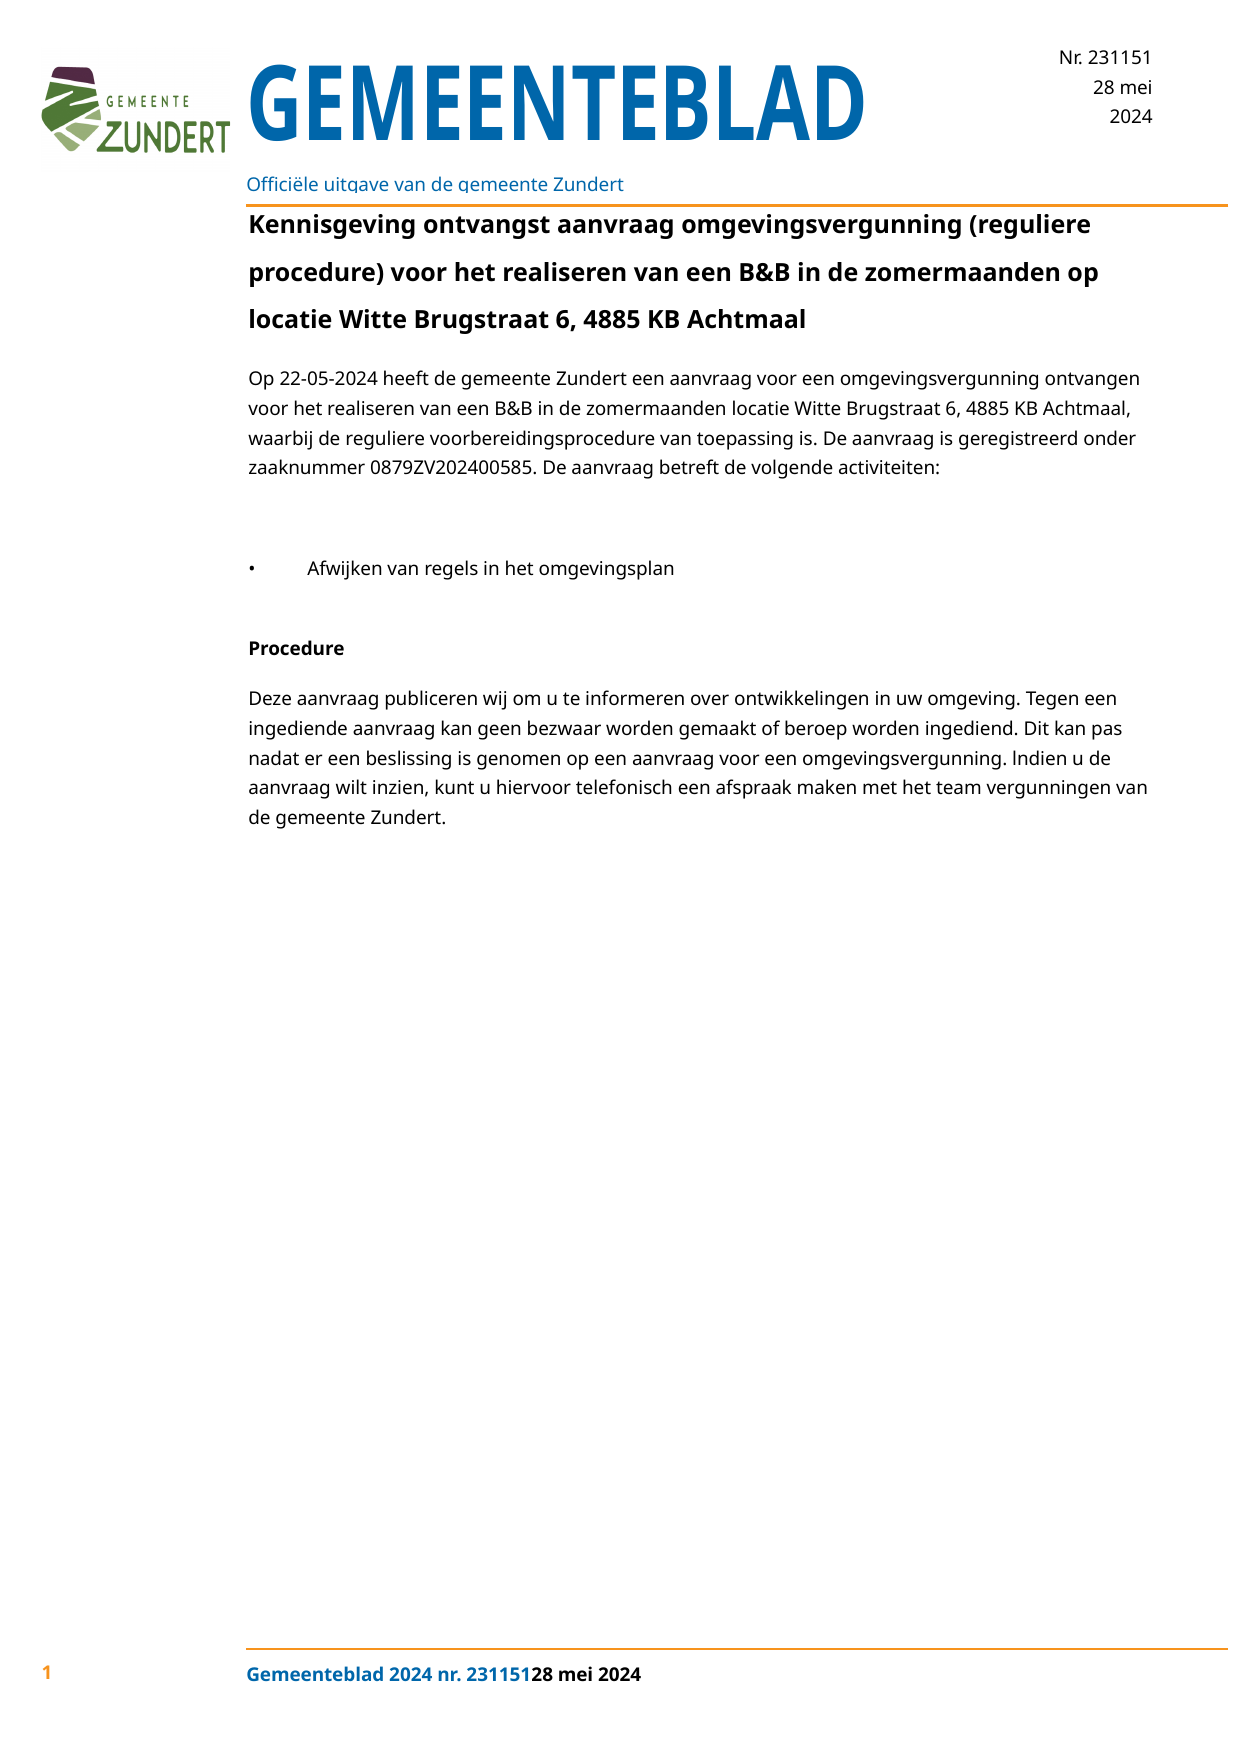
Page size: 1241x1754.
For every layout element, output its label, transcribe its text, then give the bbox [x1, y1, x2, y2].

picture [41, 47, 231, 172]
text Deze aanvraag publiceren wij om u te informeren over ontwikkelingen in uw omgeving. Tegen een ingediende aanvraag kan geen bezwaar worden gemaakt of beroep worden ingediend. Dit kan pas nadat er een beslissing is genomen op een aanvraag voor een omgevingsvergunning. lndien u de aanvraag wilt inzien, kunt u hiervoor telefonisch een afspraak maken met het team vergunningen van de gemeente Zundert. [248, 686, 1152, 829]
list Afwijken van regels in het omgevingsplan [248, 555, 1152, 581]
text Procedure [248, 635, 1152, 661]
text Op 22-05-2024 heeft de gemeente Zundert een aanvraag voor een omgevingsvergunning ontvangen voor het realiseren van een B&B in de zomermaanden locatie Witte Brugstraat 6, 4885 KB Achtmaal, waarbij de reguliere voorbereidingsprocedure van toepassing is. De aanvraag is geregistreerd onder zaaknummer 0879ZV202400585. De aanvraag betreft de volgende activiteiten: [248, 366, 1152, 480]
text Kennisgeving ontvangst aanvraag omgevingsvergunning (reguliere procedure) voor het realiseren van een B&B in de zomermaanden op locatie Witte Brugstraat 6, 4885 KB Achtmaal [248, 207, 1152, 336]
